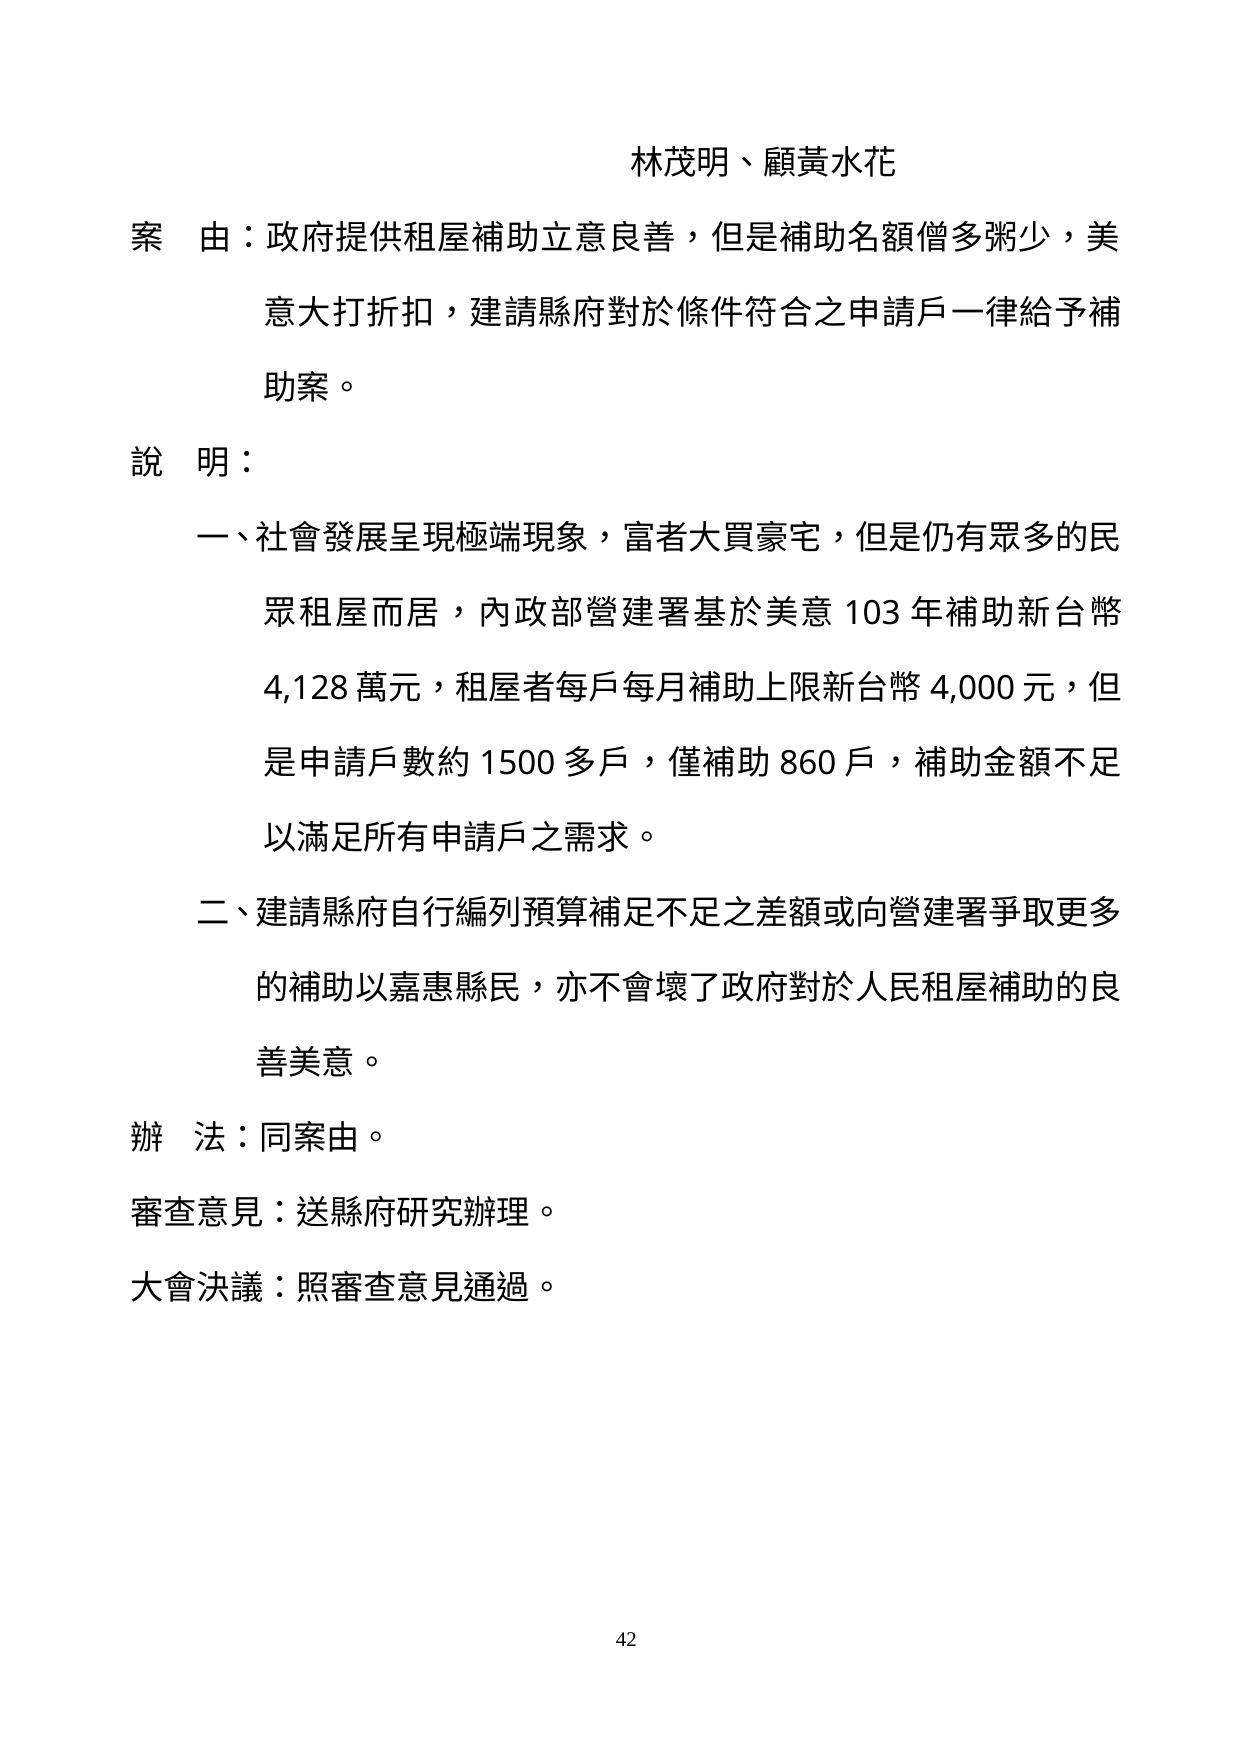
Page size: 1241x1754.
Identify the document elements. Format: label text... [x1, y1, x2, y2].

text 林茂明、顧黃水花 [130, 123, 1122, 198]
text 的補助以嘉惠縣民，亦不會壞了政府對於人民租屋補助的良善美意。 [255, 948, 1122, 1098]
text 說 明： [130, 423, 1122, 498]
text 案 由：政府提供租屋補助立意良善，但是補助名額僧多粥少，美意大打折扣，建請縣府對於條件符合之申請戶一律給予補助案。 [130, 198, 1122, 423]
text 一、社會發展呈現極端現象，富者大買豪宅，但是仍有眾多的民眾租屋而居，內政部營建署基於美意103年補助新台幣4,128萬元，租屋者每戶每月補助上限新台幣4,000元，但是申請戶數約1500多戶，僅補助860戶，補助金額不足以滿足所有申請戶之需求。 [197, 498, 1122, 873]
text 二、建請縣府自行編列預算補足不足之差額或向營建署爭取更多 [197, 873, 1122, 948]
text 審查意見：送縣府研究辦理。 [130, 1173, 1122, 1248]
text 大會決議：照審查意見通過。 [130, 1248, 1122, 1323]
text 辦 法：同案由。 [130, 1098, 1122, 1173]
